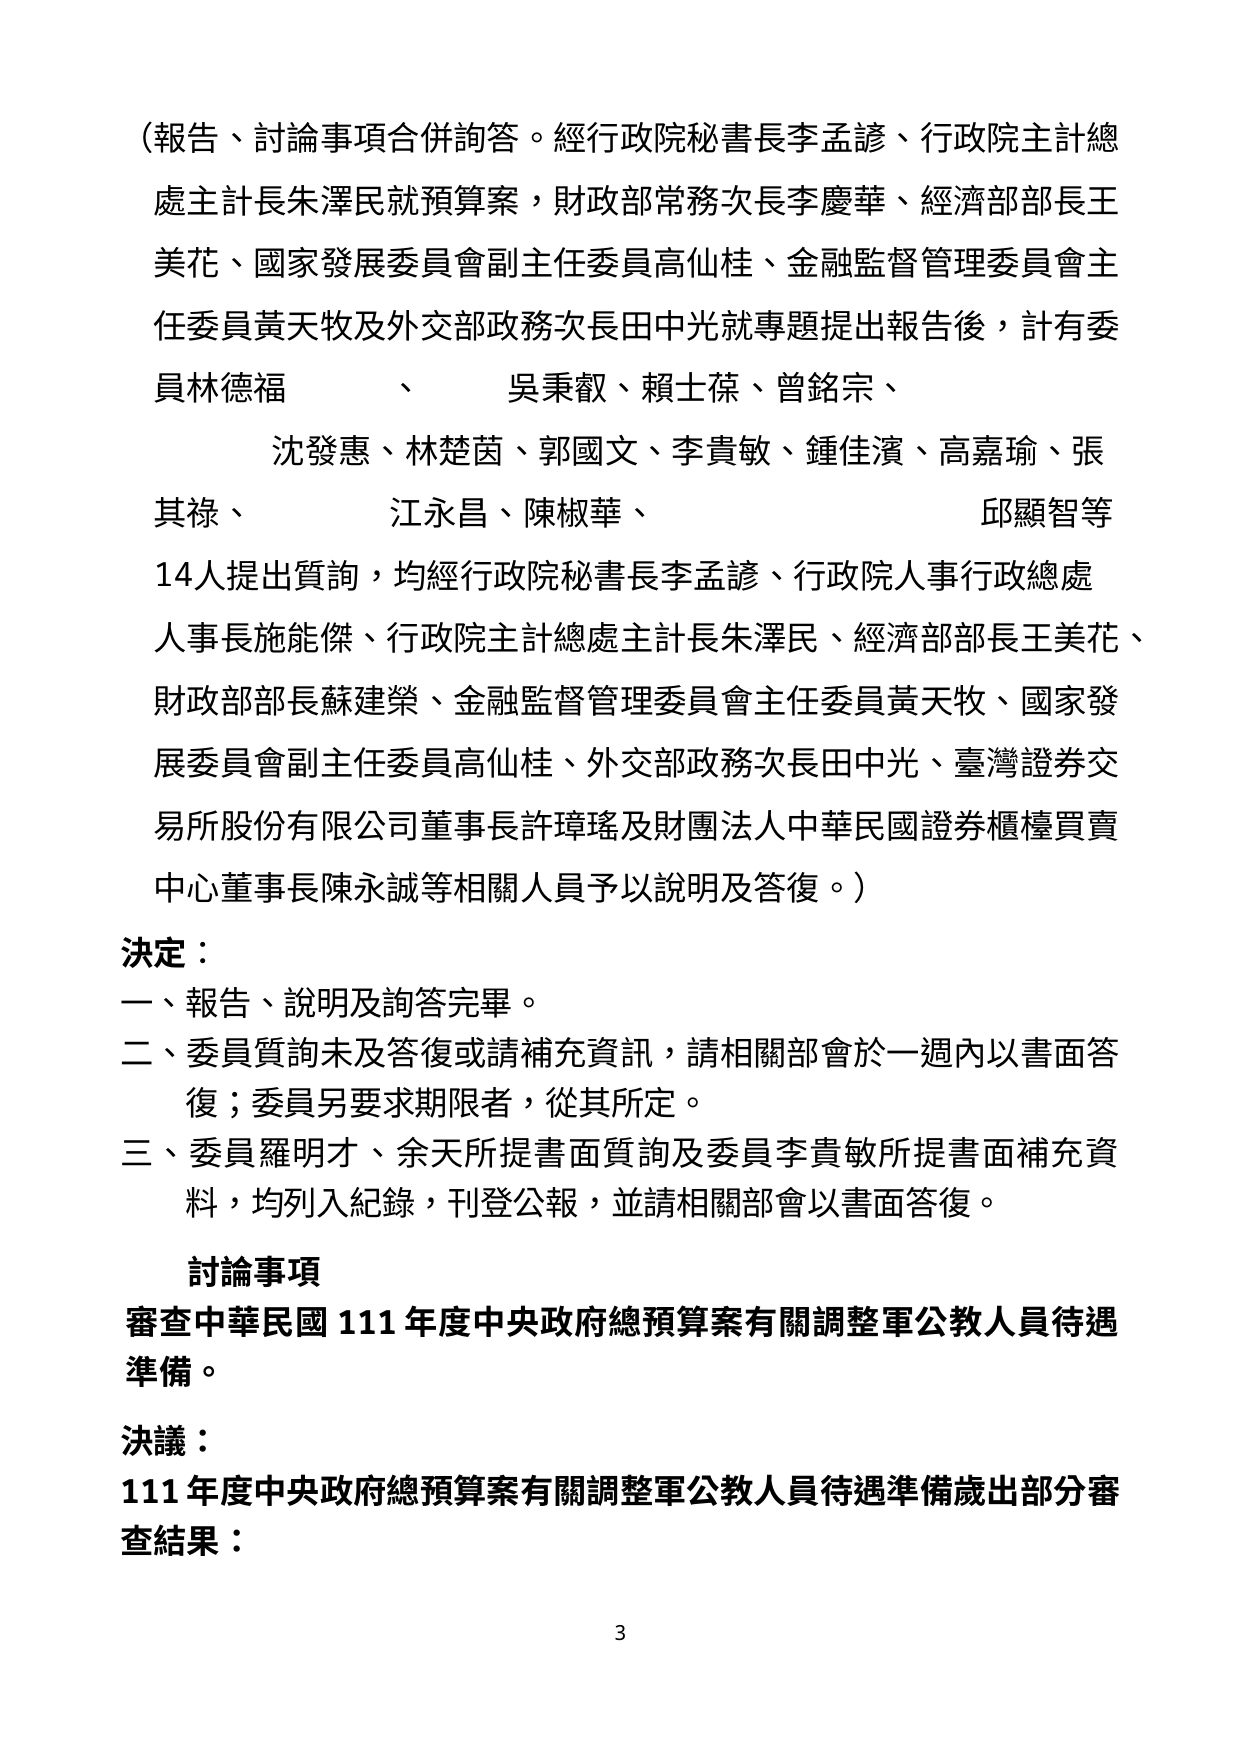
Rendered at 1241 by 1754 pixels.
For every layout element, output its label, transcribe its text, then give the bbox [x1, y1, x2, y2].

text 決議： [120, 1413, 1120, 1463]
text 審查中華民國111年度中央政府總預算案有關調整軍公教人員待遇準備。 [126, 1294, 1120, 1394]
text 討論事項 [187, 1244, 1120, 1294]
text 111年度中央政府總預算案有關調整軍公教人員待遇準備歲出部分審查結果： [120, 1463, 1120, 1563]
text 決定： [120, 926, 1120, 976]
text 二、委員質詢未及答復或請補充資訊，請相關部會於一週內以書面答復；委員另要求期限者，從其所定。 [120, 1026, 1120, 1126]
text （報告、討論事項合併詢答。經行政院秘書長李孟諺、行政院主計總處主計長朱澤民就預算案，財政部常務次長李慶華、經濟部部長王美花、國家發展委員會副主任委員高仙桂、金融監督管理委員會主任委員黃天牧及外交部政務次長田中光就專題提出報告後，計有委員林德福 、 吳秉叡、賴士葆、曾銘宗、 沈發惠、林楚茵、郭國文、李貴敏、鍾佳濱、高嘉瑜、張其祿、 江永昌、陳椒華、 邱顯智等14人提出質詢，均經行政院秘書長李孟諺、行政院人事行政總處人事長施能傑、行政院主計總處主計長朱澤民、經濟部部長王美花、財政部部長蘇建榮、金融監督管理委員會主任委員黃天牧、國家發展委員會副主任委員高仙桂、外交部政務次長田中光、臺灣證券交易所股份有限公司董事長許璋瑤及財團法人中華民國證券櫃檯買賣中心董事長陳永誠等相關人員予以說明及答復。） [120, 94, 1120, 907]
text 三、委員羅明才、余天所提書面質詢及委員李貴敏所提書面補充資料，均列入紀錄，刊登公報，並請相關部會以書面答復。 [120, 1126, 1120, 1226]
text 一、報告、說明及詢答完畢。 [120, 976, 1120, 1026]
